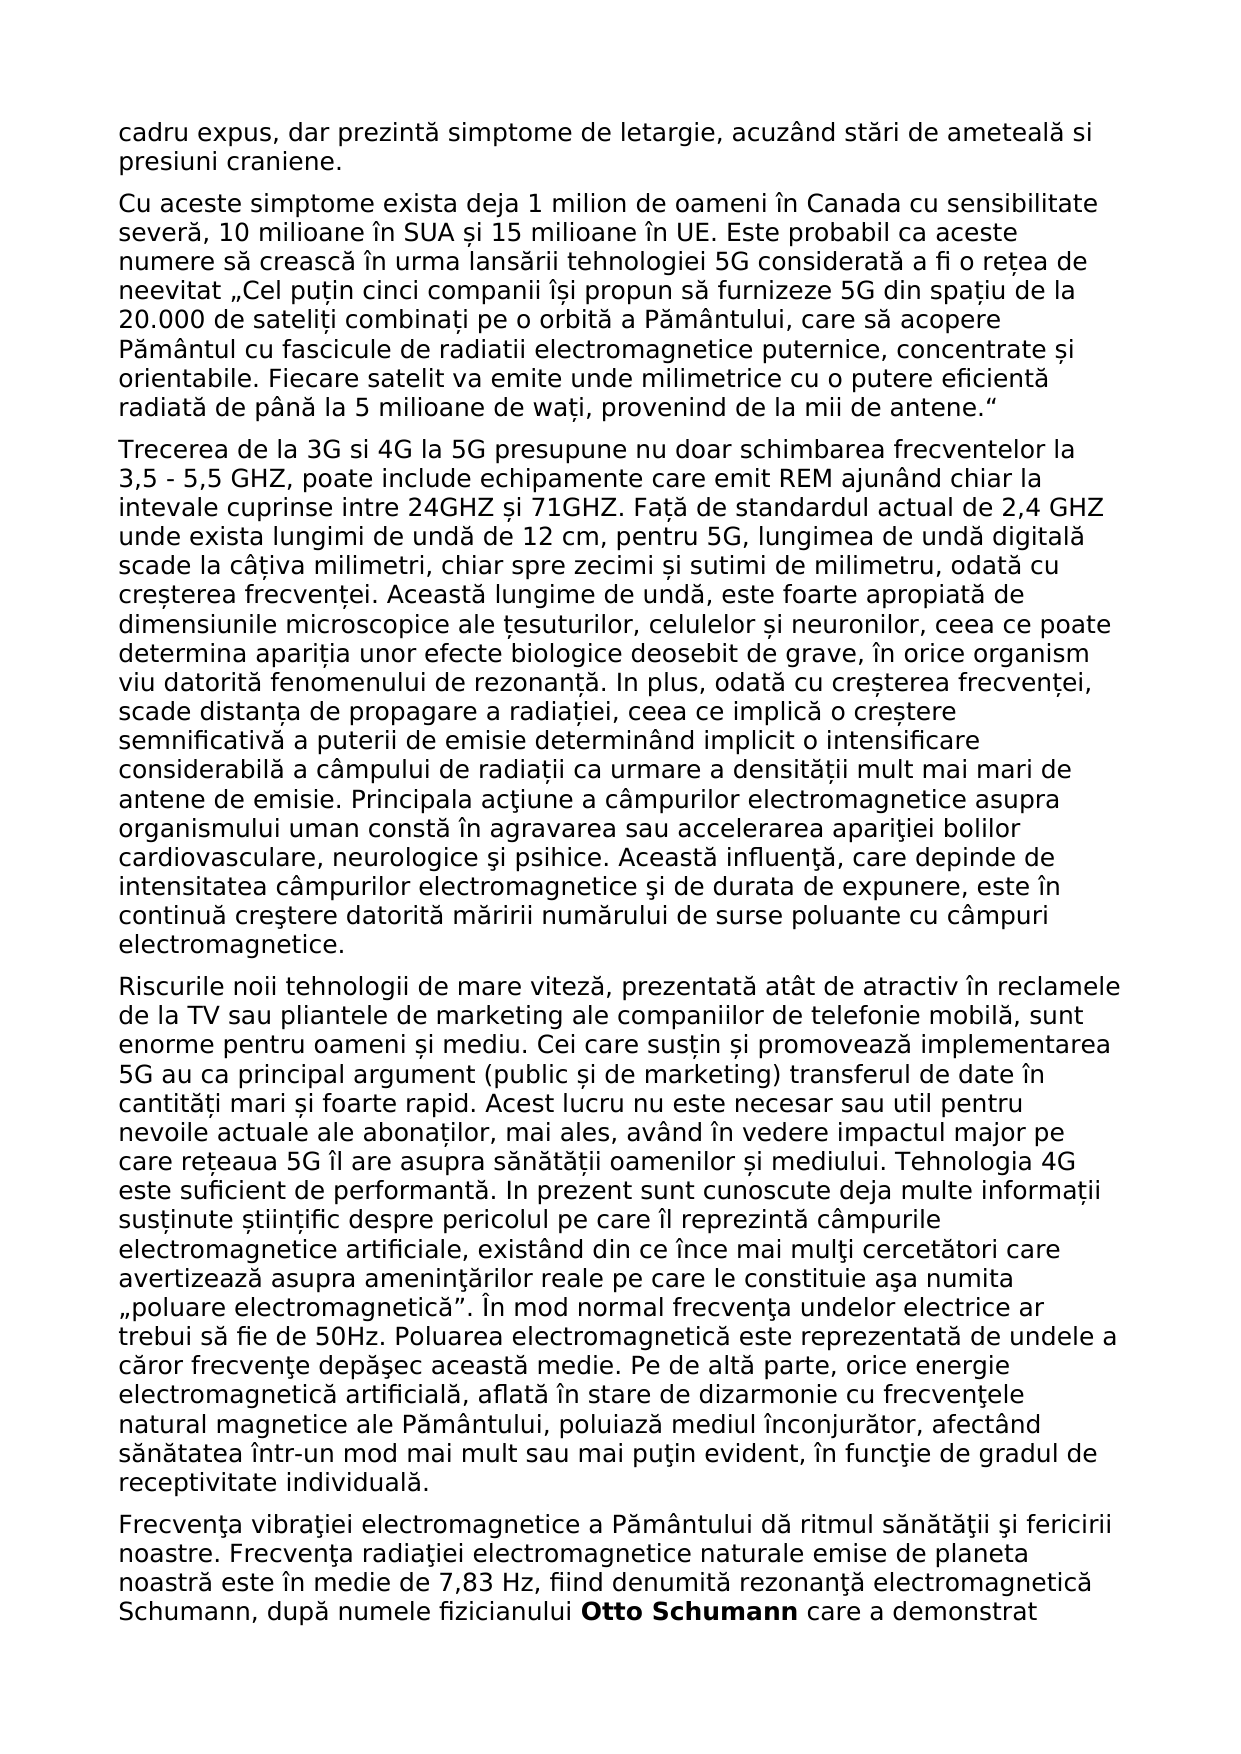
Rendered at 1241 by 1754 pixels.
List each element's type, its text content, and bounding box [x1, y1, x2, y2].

text Trecerea de la 3G si 4G la 5G presupune nu doar schimbarea frecventelor la 3,5 - 5,5 GHZ, poate include echipamente care emit REM ajunând chiar la intevale cuprinse intre 24GHZ și 71GHZ. Față de standardul actual de 2,4 GHZ unde exista lungimi de undă de 12 cm, pentru 5G, lungimea de undă digitală scade la câțiva milimetri, chiar spre zecimi și sutimi de milimetru, odată cu creșterea frecvenței. Această lungime de undă, este foarte apropiată de dimensiunile microscopice ale țesuturilor, celulelor și neuronilor, ceea ce poate determina apariția unor efecte biologice deosebit de grave, în orice organism viu datorită fenomenului de rezonanță. In plus, odată cu creșterea frecvenței, scade distanța de propagare a radiației, ceea ce implică o creștere semnificativă a puterii de emisie determinând implicit o intensificare considerabilă a câmpului de radiații ca urmare a densității mult mai mari de antene de emisie. Principala acţiune a câmpurilor electromagnetice asupra organismului uman constă în agravarea sau accelerarea apariţiei bolilor cardiovasculare, neurologice şi psihice. Această influenţă, care depinde de intensitatea câmpurilor electromagnetice şi de durata de expunere, este în continuă creştere datorită măririi numărului de surse poluante cu câmpuri electromagnetice. [118, 435, 1122, 960]
text Riscurile noii tehnologii de mare viteză, prezentată atât de atractiv în reclamele de la TV sau pliantele de marketing ale companiilor de telefonie mobilă, sunt enorme pentru oameni și mediu. Cei care susțin și promovează implementarea 5G au ca principal argument (public și de marketing) transferul de date în cantități mari și foarte rapid. Acest lucru nu este necesar sau util pentru nevoile actuale ale abonaților, mai ales, având în vedere impactul major pe care rețeaua 5G îl are asupra sănătății oamenilor și mediului. Tehnologia 4G este suficient de performantă. In prezent sunt cunoscute deja multe informații susținute științific despre pericolul pe care îl reprezintă câmpurile electromagnetice artificiale, existând din ce înce mai mulţi cercetători care avertizează asupra ameninţărilor reale pe care le constituie aşa numita „poluare electromagnetică”. În mod normal frecvenţa undelor electrice ar trebui să fie de 50Hz. Poluarea electromagnetică este reprezentată de undele a căror frecvenţe depăşec această medie. Pe de altă parte, orice energie electromagnetică artificială, aflată în stare de dizarmonie cu frecvenţele natural magnetice ale Pământului, poluiază mediul înconjurător, afectând sănătatea într-un mod mai mult sau mai puţin evident, în funcţie de gradul de receptivitate individuală. [118, 972, 1122, 1497]
text cadru expus, dar prezintă simptome de letargie, acuzând stări de ameteală si presiuni craniene. [118, 118, 1122, 176]
text Cu aceste simptome exista deja 1 milion de oameni în Canada cu sensibilitate severă, 10 milioane în SUA și 15 milioane în UE. Este probabil ca aceste numere să crească în urma lansării tehnologiei 5G considerată a fi o rețea de neevitat „Cel puțin cinci companii își propun să furnizeze 5G din spațiu de la 20.000 de sateliți combinați pe o orbită a Pământului, care să acopere Pământul cu fascicule de radiatii electromagnetice puternice, concentrate și orientabile. Fiecare satelit va emite unde milimetrice cu o putere eficientă radiată de până la 5 milioane de wați, provenind de la mii de antene.“ [118, 189, 1122, 422]
text Frecvenţa vibraţiei electromagnetice a Pământului dă ritmul sănătăţii şi fericirii noastre. Frecvenţa radiaţiei electromagnetice naturale emise de planeta noastră este în medie de 7,83 Hz, fiind denumită rezonanţă electromagnetică Schumann, după numele fizicianului Otto Schumann care a demonstrat [118, 1510, 1122, 1626]
